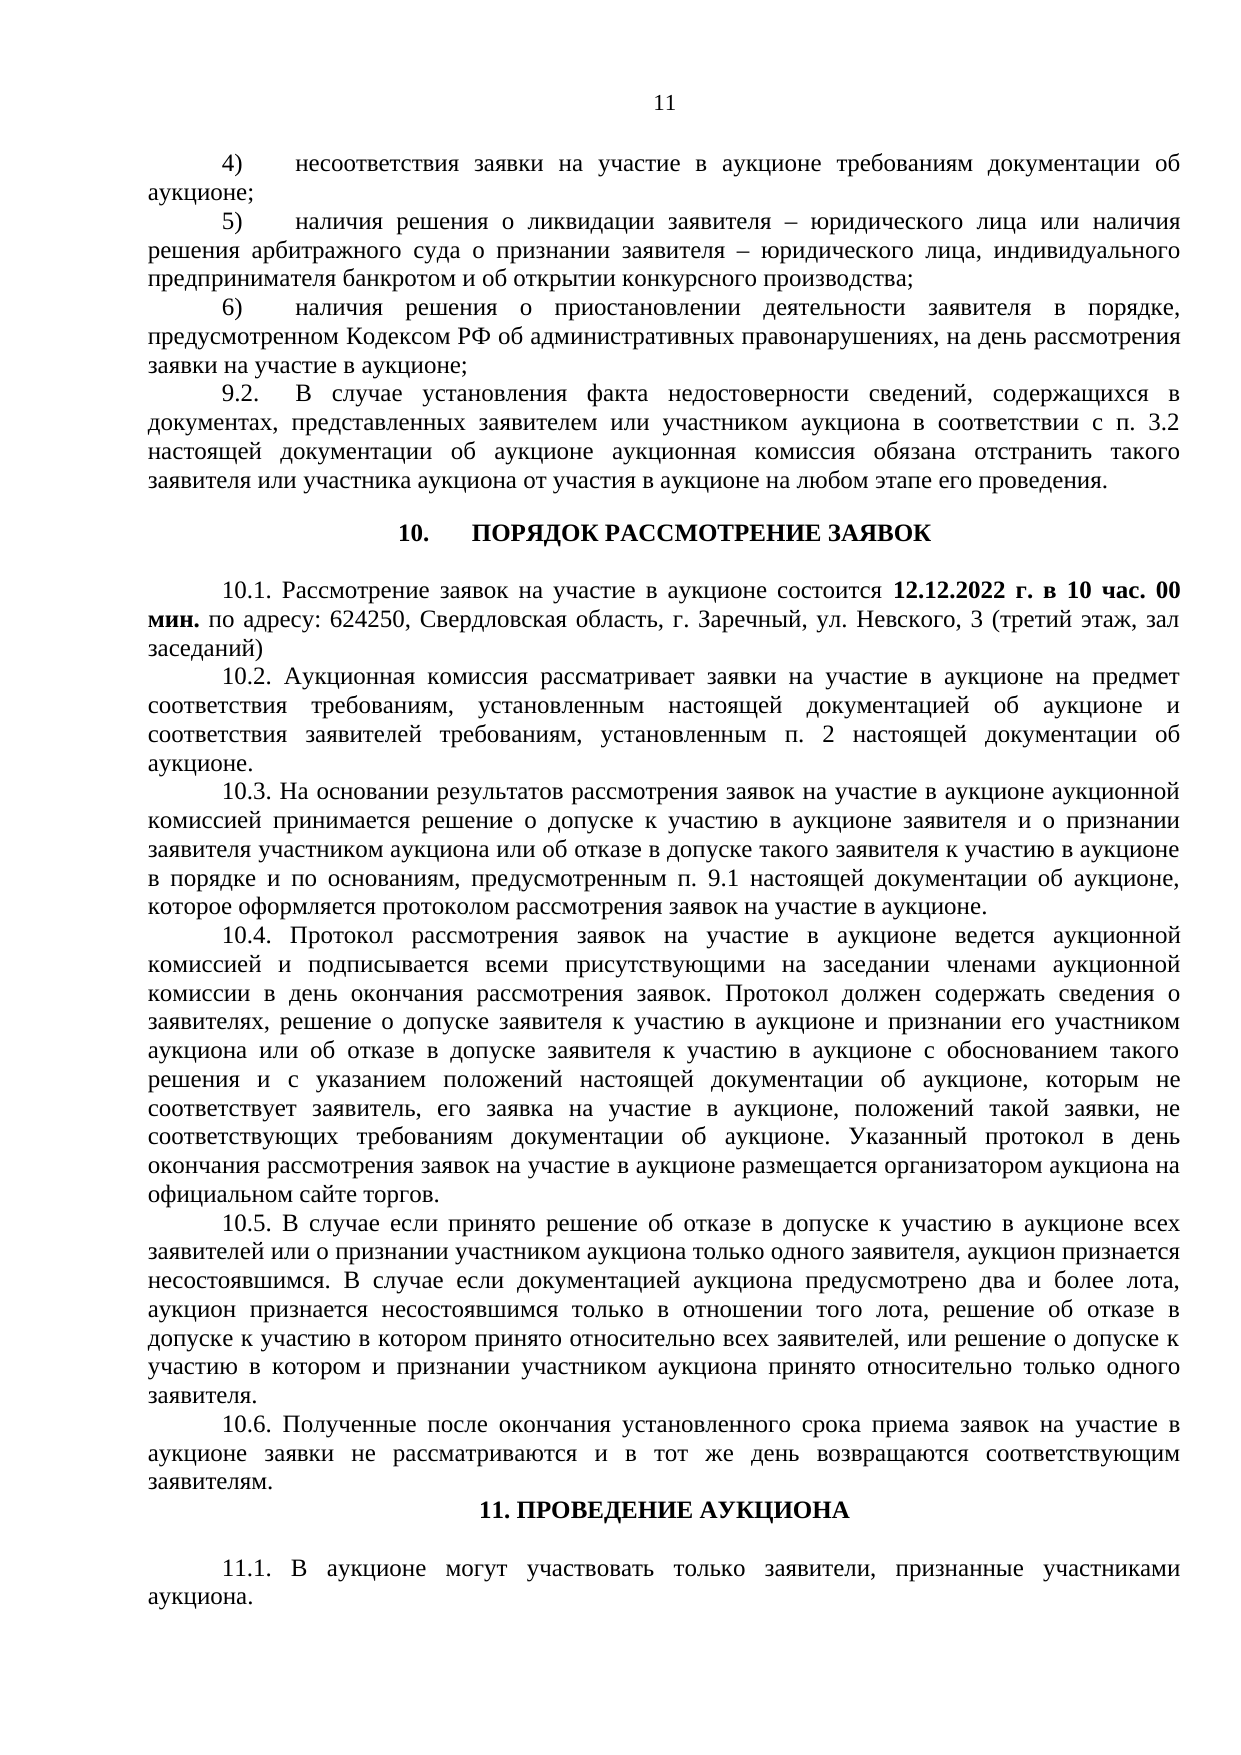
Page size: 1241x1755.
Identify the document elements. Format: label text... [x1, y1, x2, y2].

list несоответствия заявки на участие в аукционе требованиям документации об аукционе; [148, 148, 1181, 206]
text 10.5. В случае если принято решение об отказе в допуске к участию в аукционе всех заявителей или о признании участником аукциона только одного заявителя, аукцион признается несостоявшимся. В случае если документацией аукциона предусмотрено два и более лота, аукцион признается несостоявшимся только в отношении того лота, решение об отказе в допуске к участию в котором принято относительно всех заявителей, или решение о допуске к участию в котором и признании участником аукциона принято относительно только одного заявителя. [148, 1208, 1181, 1409]
text 11.1. В аукционе могут участвовать только заявители, признанные участниками аукциона. [148, 1553, 1181, 1610]
list ПОРЯДОК РАССМОТРЕНИЕ ЗАЯВОК [148, 518, 1181, 546]
text 11. ПРОВЕДЕНИЕ АУКЦИОНА [148, 1495, 1181, 1524]
text 10.1. Рассмотрение заявок на участие в аукционе состоится 12.12.2022 г. в 10 час. 00 мин. по адресу: 624250, Свердловская область, г. Заречный, ул. Невского, 3 (третий этаж, зал заседаний) [148, 575, 1181, 661]
list наличия решения о ликвидации заявителя – юридического лица или наличия решения арбитражного суда о признании заявителя – юридического лица, индивидуального предпринимателя банкротом и об открытии конкурсного производства; [148, 206, 1181, 292]
list наличия решения о приостановлении деятельности заявителя в порядке, предусмотренном Кодексом РФ об административных правонарушениях, на день рассмотрения заявки на участие в аукционе; [148, 292, 1181, 378]
text 10.3. На основании результатов рассмотрения заявок на участие в аукционе аукционной комиссией принимается решение о допуске к участию в аукционе заявителя и о признании заявителя участником аукциона или об отказе в допуске такого заявителя к участию в аукционе в порядке и по основаниям, предусмотренным п. 9.1 настоящей документации об аукционе, которое оформляется протоколом рассмотрения заявок на участие в аукционе. [148, 776, 1181, 920]
text 10.6. Полученные после окончания установленного срока приема заявок на участие в аукционе заявки не рассматриваются и в тот же день возвращаются соответствующим заявителям. [148, 1409, 1181, 1495]
list В случае установления факта недостоверности сведений, содержащихся в документах, представленных заявителем или участником аукциона в соответствии с п. 3.2 настоящей документации об аукционе аукционная комиссия обязана отстранить такого заявителя или участника аукциона от участия в аукционе на любом этапе его проведения. [148, 378, 1181, 493]
text 10.4. Протокол рассмотрения заявок на участие в аукционе ведется аукционной комиссией и подписывается всеми присутствующими на заседании членами аукционной комиссии в день окончания рассмотрения заявок. Протокол должен содержать сведения о заявителях, решение о допуске заявителя к участию в аукционе и признании его участником аукциона или об отказе в допуске заявителя к участию в аукционе с обоснованием такого решения и с указанием положений настоящей документации об аукционе, которым не соответствует заявитель, его заявка на участие в аукционе, положений такой заявки, не соответствующих требованиям документации об аукционе. Указанный протокол в день окончания рассмотрения заявок на участие в аукционе размещается организатором аукциона на официальном сайте торгов. [148, 920, 1181, 1208]
text 10.2. Аукционная комиссия рассматривает заявки на участие в аукционе на предмет соответствия требованиям, установленным настоящей документацией об аукционе и соответствия заявителей требованиям, установленным п. 2 настоящей документации об аукционе. [148, 661, 1181, 776]
